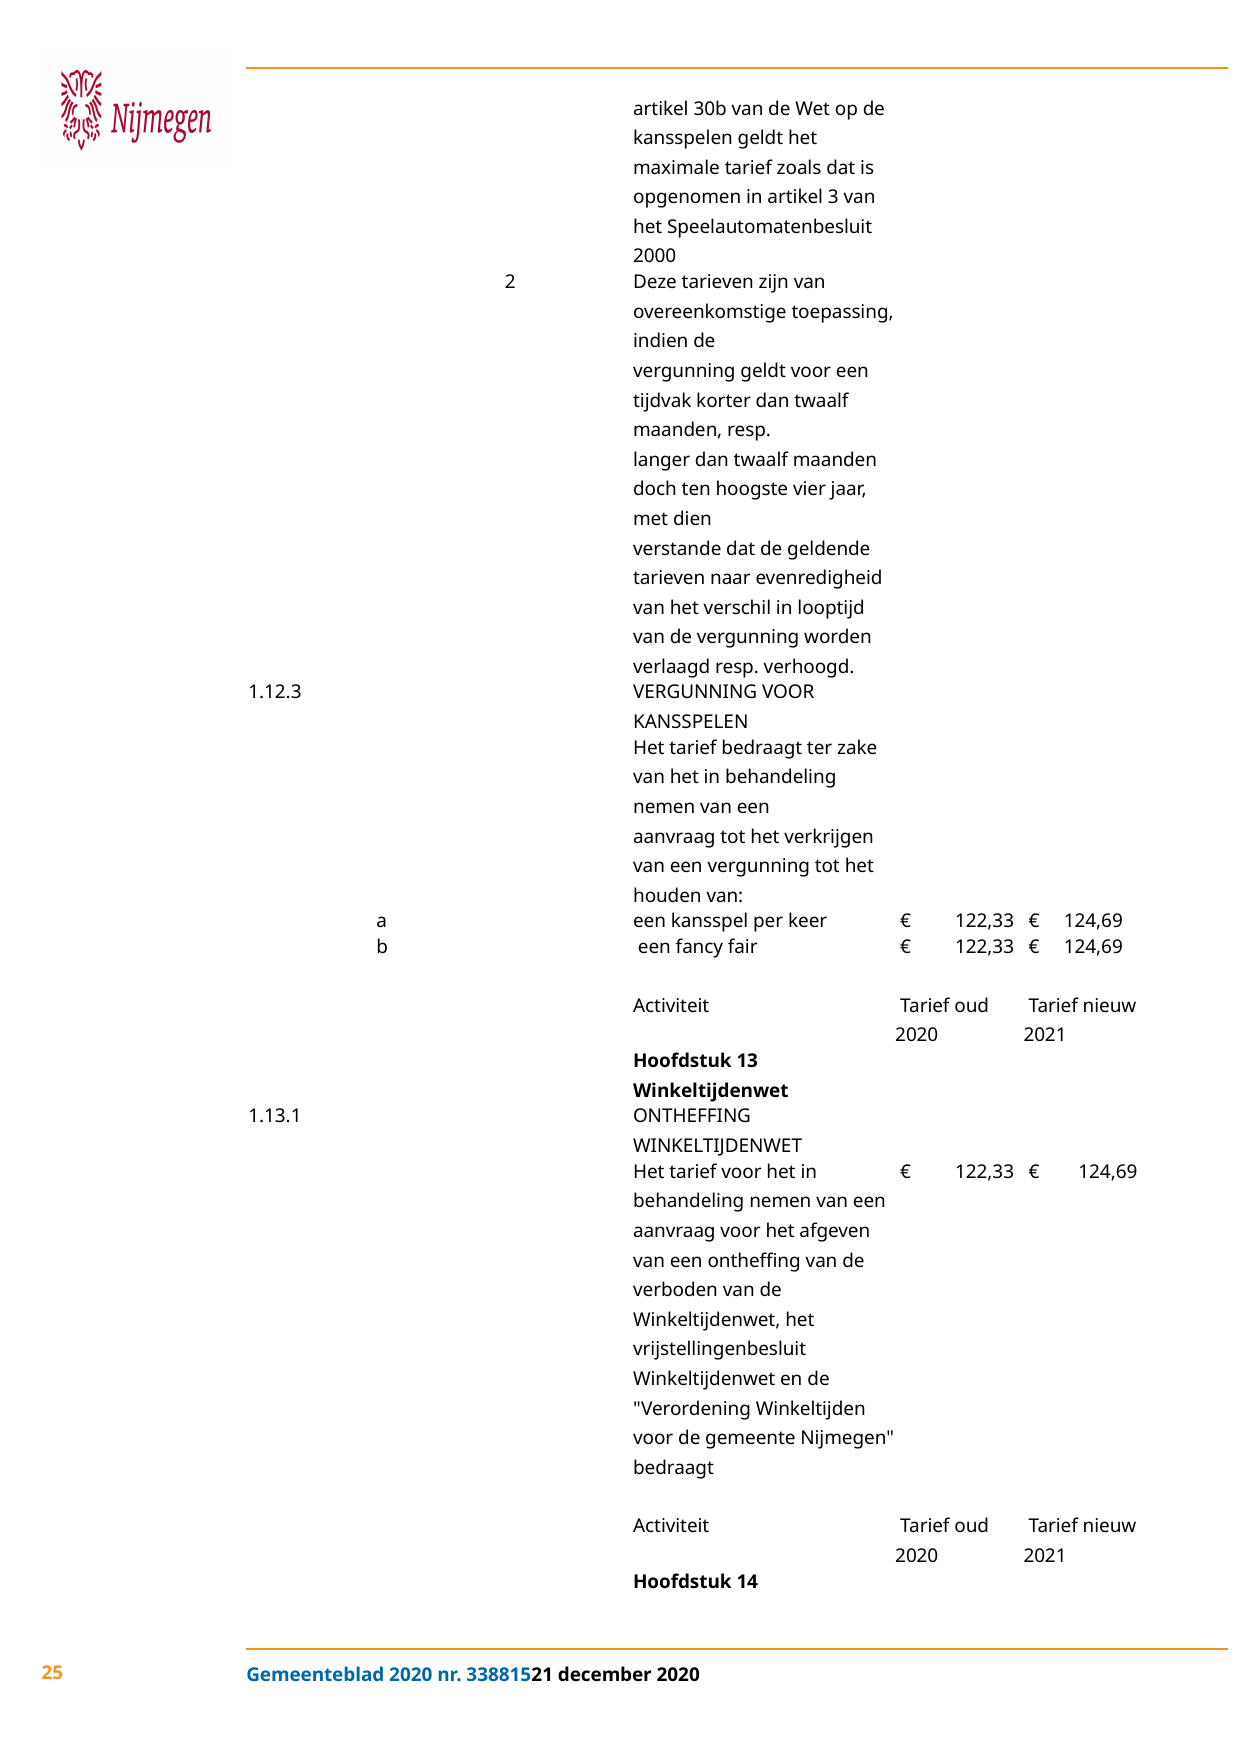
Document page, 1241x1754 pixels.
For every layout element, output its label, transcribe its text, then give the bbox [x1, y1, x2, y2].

table_cell 1.12.3 [248, 679, 376, 734]
table_cell [505, 1158, 633, 1479]
table_cell [376, 269, 504, 679]
table_cell [248, 269, 376, 679]
table_cell artikel 30b van de Wet op de kansspelen geldt het maximale tarief zoals dat is opgenomen in artikel 3 van het Speelautomatenbesluit 2000 [633, 95, 895, 268]
table_header [248, 992, 376, 1047]
table_cell a [376, 908, 504, 933]
table_cell [248, 1568, 376, 1593]
table_cell Het tarief bedraagt ter zake van het in behandeling nemen van een aanvraag tot het verkrijgen van een vergunning tot het houden van: [633, 734, 895, 908]
table_cell ONTHEFFING WINKELTIJDENWET [633, 1103, 895, 1158]
table_cell Hoofdstuk 14 [633, 1568, 895, 1593]
table_cell [505, 934, 633, 959]
table_cell Het tarief voor het in behandeling nemen van een aanvraag voor het afgeven van een ontheffing van de verboden van de Winkeltijdenwet, het vrijstellingenbesluit Winkeltijdenwet en de "Verordening Winkeltijden voor de gemeente Nijmegen" bedraagt [633, 1158, 895, 1479]
table_cell [248, 95, 376, 268]
table_cell [1023, 1048, 1152, 1103]
table_header [376, 992, 504, 1047]
table_cell [895, 1568, 1023, 1593]
table_cell [895, 1103, 1023, 1158]
table_header [376, 1513, 504, 1568]
table_cell [376, 1568, 504, 1593]
table_header Tarief oud 2020 [895, 992, 1023, 1047]
table_cell [1023, 269, 1152, 679]
table_cell [376, 734, 504, 908]
table_header Activiteit [633, 1513, 895, 1568]
table_cell € 122,33 [895, 934, 1023, 959]
table_header Tarief oud 2020 [895, 1513, 1023, 1568]
table_cell [1023, 1103, 1152, 1158]
table_cell 2 [505, 269, 633, 679]
table_header [505, 1513, 633, 1568]
table_cell een fancy fair [633, 934, 895, 959]
table_cell [248, 1048, 376, 1103]
table_cell [376, 95, 504, 268]
table_cell een kansspel per keer [633, 908, 895, 933]
table_cell [376, 679, 504, 734]
table_cell [895, 734, 1023, 908]
table_cell € 124,69 [1023, 1158, 1152, 1479]
table_cell Hoofdstuk 13 Winkeltijdenwet [633, 1048, 895, 1103]
table_cell 1.13.1 [248, 1103, 376, 1158]
table_cell € 122,33 [895, 908, 1023, 933]
table_cell [895, 269, 1023, 679]
table_header Activiteit [633, 992, 895, 1047]
table_cell [895, 679, 1023, 734]
table_header [248, 1513, 376, 1568]
table_header Tarief nieuw 2021 [1023, 992, 1152, 1047]
table_cell Deze tarieven zijn van overeenkomstige toepassing, indien de vergunning geldt voor een tijdvak korter dan twaalf maanden, resp. langer dan twaalf maanden doch ten hoogste vier jaar, met dien verstande dat de geldende tarieven naar evenredigheid van het verschil in looptijd van de vergunning worden verlaagd resp. verhoogd. [633, 269, 895, 679]
table_cell [505, 95, 633, 268]
table_cell [376, 1103, 504, 1158]
table_cell € 122,33 [895, 1158, 1023, 1479]
table_cell [1023, 734, 1152, 908]
table_cell [505, 679, 633, 734]
table_cell [505, 734, 633, 908]
table_header Tarief nieuw 2021 [1023, 1513, 1152, 1568]
table_cell [1023, 1568, 1152, 1593]
table_cell € 124,69 [1023, 934, 1152, 959]
table_cell [895, 1048, 1023, 1103]
table_cell [505, 1568, 633, 1593]
table_cell [248, 1158, 376, 1479]
table_cell VERGUNNING VOOR KANSSPELEN [633, 679, 895, 734]
table_cell [376, 1158, 504, 1479]
table_cell [505, 1103, 633, 1158]
table_cell [248, 734, 376, 908]
table_cell [895, 95, 1023, 268]
table_cell [505, 1048, 633, 1103]
table_cell b [376, 934, 504, 959]
picture [41, 47, 231, 172]
table_cell [1023, 95, 1152, 268]
table_cell € 124,69 [1023, 908, 1152, 933]
table_cell [248, 908, 376, 933]
table_cell [505, 908, 633, 933]
table_cell [1023, 679, 1152, 734]
table_cell [248, 934, 376, 959]
table_cell [376, 1048, 504, 1103]
table_header [505, 992, 633, 1047]
